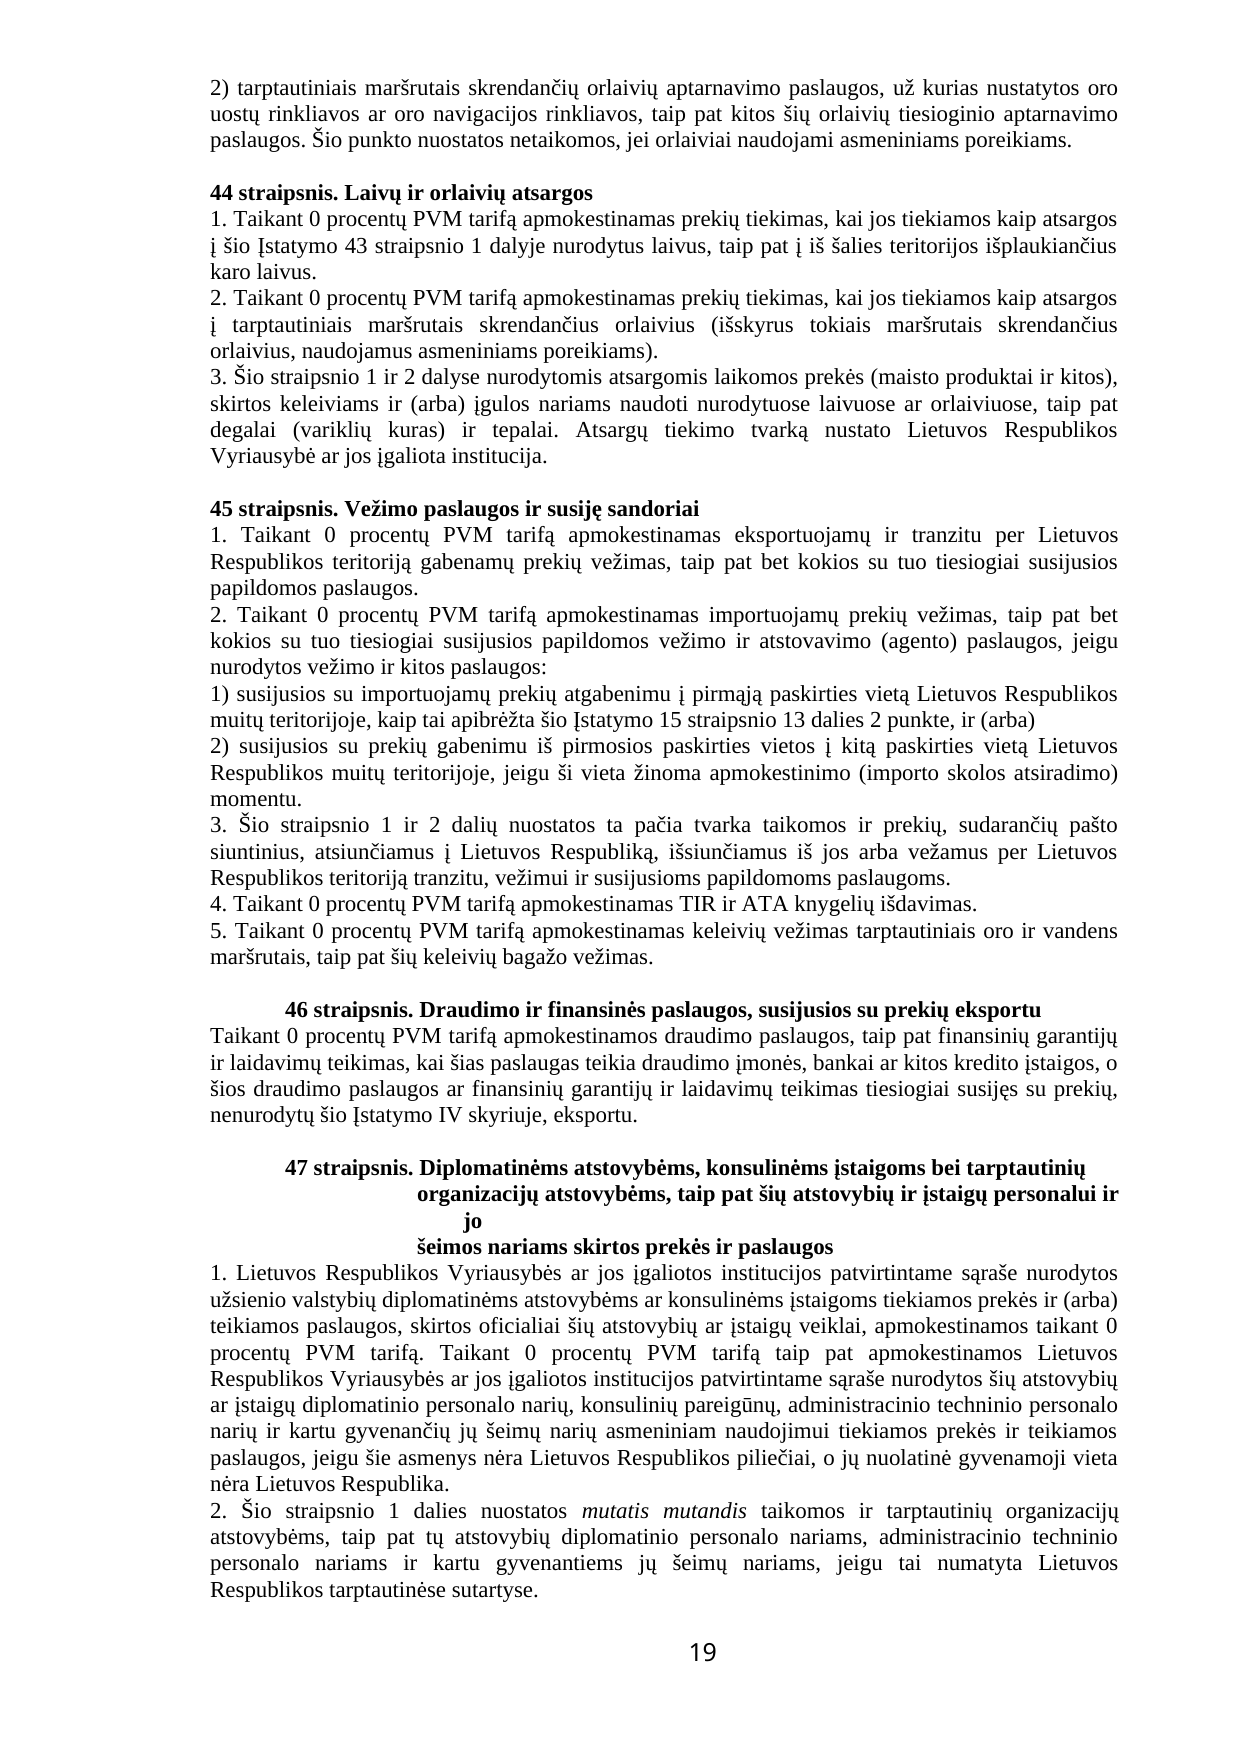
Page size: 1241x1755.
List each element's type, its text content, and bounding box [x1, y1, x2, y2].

text 2) susijusios su prekių gabenimu iš pirmosios paskirties vietos į kitą paskirties vietą Lietuvos Respublikos muitų teritorijoje, jeigu ši vieta žinoma apmokestinimo (importo skolos atsiradimo) momentu. [210, 732, 1119, 811]
text 1. Taikant 0 procentų PVM tarifą apmokestinamas prekių tiekimas, kai jos tiekiamos kaip atsargos į šio Įstatymo 43 straipsnio 1 dalyje nurodytus laivus, taip pat į iš šalies teritorijos išplaukiančius karo laivus. [210, 205, 1119, 284]
text 3. Šio straipsnio 1 ir 2 dalių nuostatos ta pačia tvarka taikomos ir prekių, sudarančių pašto siuntinius, atsiunčiamus į Lietuvos Respubliką, išsiunčiamus iš jos arba vežamus per Lietuvos Respublikos teritoriją tranzitu, vežimui ir susijusioms papildomoms paslaugoms. [210, 811, 1119, 891]
text 1) susijusios su importuojamų prekių atgabenimu į pirmąją paskirties vietą Lietuvos Respublikos muitų teritorijoje, kaip tai apibrėžta šio Įstatymo 15 straipsnio 13 dalies 2 punkte, ir (arba) [210, 680, 1119, 732]
text organizacijų atstovybėms, taip pat šių atstovybių ir įstaigų personalui ir jo [417, 1180, 1119, 1233]
text 45 straipsnis. Vežimo paslaugos ir susiję sandoriai [210, 495, 1119, 522]
text 2. Šio straipsnio 1 dalies nuostatos mutatis mutandis taikomos ir tarptautinių organizacijų atstovybėms, taip pat tų atstovybių diplomatinio personalo nariams, administracinio techninio personalo nariams ir kartu gyvenantiems jų šeimų nariams, jeigu tai numatyta Lietuvos Respublikos tarptautinėse sutartyse. [210, 1497, 1119, 1602]
text 3. Šio straipsnio 1 ir 2 dalyse nurodytomis atsargomis laikomos prekės (maisto produktai ir kitos), skirtos keleiviams ir (arba) įgulos nariams naudoti nurodytuose laivuose ar orlaiviuose, taip pat degalai (variklių kuras) ir tepalai. Atsargų tiekimo tvarką nustato Lietuvos Respublikos Vyriausybė ar jos įgaliota institucija. [210, 363, 1119, 469]
text šeimos nariams skirtos prekės ir paslaugos [417, 1233, 1119, 1259]
text 1. Taikant 0 procentų PVM tarifą apmokestinamas eksportuojamų ir tranzitu per Lietuvos Respublikos teritoriją gabenamų prekių vežimas, taip pat bet kokios su tuo tiesiogiai susijusios papildomos paslaugos. [210, 522, 1119, 601]
text Taikant 0 procentų PVM tarifą apmokestinamos draudimo paslaugos, taip pat finansinių garantijų ir laidavimų teikimas, kai šias paslaugas teikia draudimo įmonės, bankai ar kitos kredito įstaigos, o šios draudimo paslaugos ar finansinių garantijų ir laidavimų teikimas tiesiogiai susijęs su prekių, nenurodytų šio Įstatymo IV skyriuje, eksportu. [210, 1022, 1119, 1128]
text 1. Lietuvos Respublikos Vyriausybės ar jos įgaliotos institucijos patvirtintame sąraše nurodytos užsienio valstybių diplomatinėms atstovybėms ar konsulinėms įstaigoms tiekiamos prekės ir (arba) teikiamos paslaugos, skirtos oficialiai šių atstovybių ar įstaigų veiklai, apmokestinamos taikant 0 procentų PVM tarifą. Taikant 0 procentų PVM tarifą taip pat apmokestinamos Lietuvos Respublikos Vyriausybės ar jos įgaliotos institucijos patvirtintame sąraše nurodytos šių atstovybių ar įstaigų diplomatinio personalo narių, konsulinių pareigūnų, administracinio techninio personalo narių ir kartu gyvenančių jų šeimų narių asmeniniam naudojimui tiekiamos prekės ir teikiamos paslaugos, jeigu šie asmenys nėra Lietuvos Respublikos piliečiai, o jų nuolatinė gyvenamoji vieta nėra Lietuvos Respublika. [210, 1259, 1119, 1497]
text 4. Taikant 0 procentų PVM tarifą apmokestinamas TIR ir ATA knygelių išdavimas. [210, 891, 1119, 917]
text 46 straipsnis. Draudimo ir finansinės paslaugos, susijusios su prekių eksportu [285, 996, 1119, 1022]
text 47 straipsnis. Diplomatinėms atstovybėms, konsulinėms įstaigoms bei tarptautinių [285, 1154, 1119, 1180]
text 5. Taikant 0 procentų PVM tarifą apmokestinamas keleivių vežimas tarptautiniais oro ir vandens maršrutais, taip pat šių keleivių bagažo vežimas. [210, 917, 1119, 969]
text 2. Taikant 0 procentų PVM tarifą apmokestinamas importuojamų prekių vežimas, taip pat bet kokios su tuo tiesiogiai susijusios papildomos vežimo ir atstovavimo (agento) paslaugos, jeigu nurodytos vežimo ir kitos paslaugos: [210, 601, 1119, 680]
text 2. Taikant 0 procentų PVM tarifą apmokestinamas prekių tiekimas, kai jos tiekiamos kaip atsargos į tarptautiniais maršrutais skrendančius orlaivius (išskyrus tokiais maršrutais skrendančius orlaivius, naudojamus asmeniniams poreikiams). [210, 284, 1119, 363]
text 44 straipsnis. Laivų ir orlaivių atsargos [210, 179, 1119, 205]
text 2) tarptautiniais maršrutais skrendančių orlaivių aptarnavimo paslaugos, už kurias nustatytos oro uostų rinkliavos ar oro navigacijos rinkliavos, taip pat kitos šių orlaivių tiesioginio aptarnavimo paslaugos. Šio punkto nuostatos netaikomos, jei orlaiviai naudojami asmeniniams poreikiams. [210, 73, 1119, 153]
